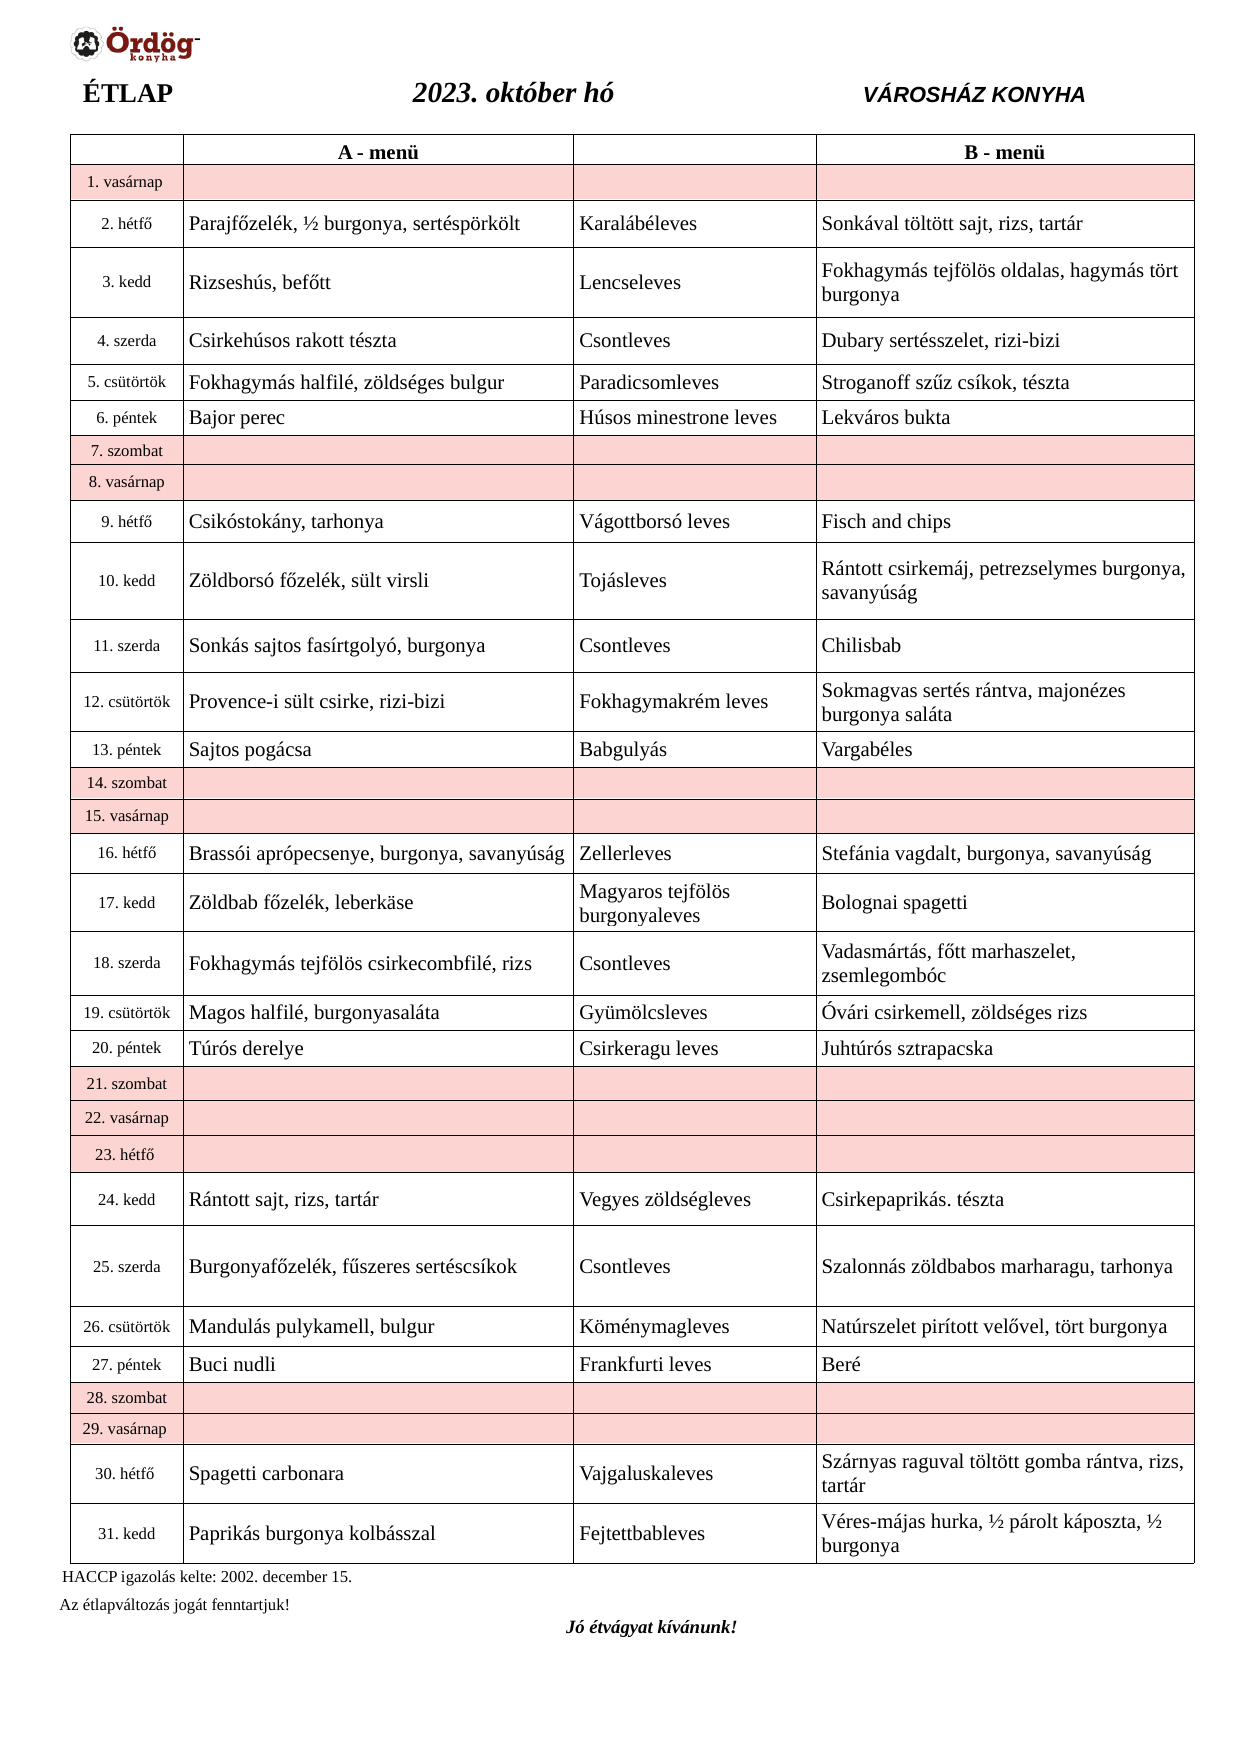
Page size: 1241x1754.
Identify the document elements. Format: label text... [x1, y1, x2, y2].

table_cell [574, 436, 816, 464]
table_cell 24. kedd [71, 1173, 183, 1225]
table_cell [574, 1101, 816, 1135]
table_cell Karalábéleves [574, 201, 816, 247]
table_cell Fokhagymakrém leves [574, 673, 816, 731]
table_cell [817, 165, 1194, 199]
table_cell Fisch and chips [817, 501, 1194, 542]
table_cell [817, 1414, 1194, 1443]
table_cell [574, 768, 816, 798]
table_cell [184, 165, 573, 199]
table_cell Csontleves [574, 620, 816, 672]
table_cell [817, 1383, 1194, 1413]
table_cell Csontleves [574, 1226, 816, 1306]
table_cell Paprikás burgonya kolbásszal [184, 1504, 573, 1563]
table_cell 3. kedd [71, 248, 183, 317]
table_cell 19. csütörtök [71, 996, 183, 1030]
table_cell Fejtettbableves [574, 1504, 816, 1563]
table_cell [184, 1101, 573, 1135]
table_cell Húsos minestrone leves [574, 401, 816, 435]
table_cell Zöldborsó főzelék, sült virsli [184, 543, 573, 618]
table_cell Natúrszelet pirított velővel, tört burgonya [817, 1307, 1194, 1346]
table_cell Vágottborsó leves [574, 501, 816, 542]
table_cell [574, 1383, 816, 1413]
table_cell 27. péntek [71, 1347, 183, 1382]
table_header [574, 135, 816, 164]
table_cell 14. szombat [71, 768, 183, 798]
table_cell [817, 800, 1194, 833]
table_header [71, 135, 183, 164]
table_cell Zellerleves [574, 834, 816, 873]
table_cell 8. vasárnap [71, 465, 183, 500]
table_cell Túrós derelye [184, 1031, 573, 1066]
table_cell [817, 1136, 1194, 1172]
table_cell Sajtos pogácsa [184, 732, 573, 767]
table_cell [184, 465, 573, 500]
table_cell Provence-i sült csirke, rizi-bizi [184, 673, 573, 731]
table_cell [574, 465, 816, 500]
table_cell 13. péntek [71, 732, 183, 767]
table_cell Lencseleves [574, 248, 816, 317]
table_cell [817, 1101, 1194, 1135]
table_cell 29. vasárnap [71, 1414, 183, 1443]
table_cell Bajor perec [184, 401, 573, 435]
table_cell Óvári csirkemell, zöldséges rizs [817, 996, 1194, 1030]
table_cell Spagetti carbonara [184, 1445, 573, 1503]
table_cell [184, 1414, 573, 1443]
table_cell 25. szerda [71, 1226, 183, 1306]
table_cell Stefánia vagdalt, burgonya, savanyúság [817, 834, 1194, 873]
table_cell Lekváros bukta [817, 401, 1194, 435]
table_cell Dubary sertésszelet, rizi-bizi [817, 318, 1194, 364]
table_cell Magos halfilé, burgonyasaláta [184, 996, 573, 1030]
table_cell Beré [817, 1347, 1194, 1382]
table_cell 9. hétfő [71, 501, 183, 542]
table_cell Csirkeragu leves [574, 1031, 816, 1066]
table_cell 22. vasárnap [71, 1101, 183, 1135]
table_cell [817, 436, 1194, 464]
table_cell [817, 768, 1194, 798]
table_cell Véres-májas hurka, ½ párolt káposzta, ½ burgonya [817, 1504, 1194, 1563]
table_cell Burgonyafőzelék, fűszeres sertéscsíkok [184, 1226, 573, 1306]
table_cell Stroganoff szűz csíkok, tészta [817, 365, 1194, 399]
table_cell 26. csütörtök [71, 1307, 183, 1346]
table_cell 5. csütörtök [71, 365, 183, 399]
table_cell [574, 165, 816, 199]
table_cell 4. szerda [71, 318, 183, 364]
table_cell [184, 436, 573, 464]
table_cell 1. vasárnap [71, 165, 183, 199]
text Az étlapváltozás jogát fenntartjuk! [47, 1587, 1240, 1616]
table_cell Vegyes zöldségleves [574, 1173, 816, 1225]
table_cell Vadasmártás, főtt marhaszelet, zsemlegombóc [817, 932, 1194, 994]
table_cell Gyümölcsleves [574, 996, 816, 1030]
table_cell Rántott sajt, rizs, tartár [184, 1173, 573, 1225]
table_cell Csikóstokány, tarhonya [184, 501, 573, 542]
table_cell Brassói aprópecsenye, burgonya, savanyúság [184, 834, 573, 873]
table_cell 23. hétfő [71, 1136, 183, 1172]
table_cell Babgulyás [574, 732, 816, 767]
table_cell 31. kedd [71, 1504, 183, 1563]
table_cell 28. szombat [71, 1383, 183, 1413]
table_cell [184, 1067, 573, 1100]
table_cell Zöldbab főzelék, leberkäse [184, 874, 573, 931]
table_cell Vargabéles [817, 732, 1194, 767]
table_cell Magyaros tejfölös burgonyaleves [574, 874, 816, 931]
text Jó étvágyat kívánunk! [65, 1616, 1240, 1637]
table_cell Sokmagvas sertés rántva, majonézes burgonya saláta [817, 673, 1194, 731]
table_cell 11. szerda [71, 620, 183, 672]
table_cell Fokhagymás halfilé, zöldséges bulgur [184, 365, 573, 399]
table_cell Chilisbab [817, 620, 1194, 672]
table_cell 17. kedd [71, 874, 183, 931]
table_cell Paradicsomleves [574, 365, 816, 399]
table_cell Parajfőzelék, ½ burgonya, sertéspörkölt [184, 201, 573, 247]
table_cell 10. kedd [71, 543, 183, 618]
table_cell 7. szombat [71, 436, 183, 464]
table_cell 6. péntek [71, 401, 183, 435]
text ÉTLAP 2023. október hó VÁROSHÁZ KONYHA [83, 75, 1240, 109]
table_cell 18. szerda [71, 932, 183, 994]
table_cell Fokhagymás tejfölös oldalas, hagymás tört burgonya [817, 248, 1194, 317]
table_cell Mandulás pulykamell, bulgur [184, 1307, 573, 1346]
table_header A - menü [184, 135, 573, 164]
picture [68, 25, 194, 64]
table_cell 2. hétfő [71, 201, 183, 247]
table_cell Rizseshús, befőtt [184, 248, 573, 317]
table_cell [574, 1136, 816, 1172]
table_cell Csirkepaprikás. tészta [817, 1173, 1194, 1225]
table_cell Csontleves [574, 318, 816, 364]
table_cell Frankfurti leves [574, 1347, 816, 1382]
table_cell 12. csütörtök [71, 673, 183, 731]
table_cell Köménymagleves [574, 1307, 816, 1346]
table_cell 30. hétfő [71, 1445, 183, 1503]
table_header B - menü [817, 135, 1194, 164]
table_cell [184, 1136, 573, 1172]
table_cell [184, 768, 573, 798]
text HACCP igazolás kelte: 2002. december 15. [47, 1563, 1240, 1587]
table_cell 15. vasárnap [71, 800, 183, 833]
table_cell [574, 800, 816, 833]
table_cell [817, 1067, 1194, 1100]
table_cell 20. péntek [71, 1031, 183, 1066]
table_cell Juhtúrós sztrapacska [817, 1031, 1194, 1066]
table_cell 16. hétfő [71, 834, 183, 873]
table_cell Szalonnás zöldbabos marharagu, tarhonya [817, 1226, 1194, 1306]
table_cell Bolognai spagetti [817, 874, 1194, 931]
table_cell Csontleves [574, 932, 816, 994]
table_cell Buci nudli [184, 1347, 573, 1382]
table_cell Fokhagymás tejfölös csirkecombfilé, rizs [184, 932, 573, 994]
table_cell Sonkával töltött sajt, rizs, tartár [817, 201, 1194, 247]
table_cell [574, 1414, 816, 1443]
table_cell Vajgaluskaleves [574, 1445, 816, 1503]
table_cell [184, 1383, 573, 1413]
table_cell [574, 1067, 816, 1100]
table_cell [817, 465, 1194, 500]
table_cell Szárnyas raguval töltött gomba rántva, rizs, tartár [817, 1445, 1194, 1503]
table_cell Rántott csirkemáj, petrezselymes burgonya, savanyúság [817, 543, 1194, 618]
table_cell Csirkehúsos rakott tészta [184, 318, 573, 364]
table_cell 21. szombat [71, 1067, 183, 1100]
text - [194, 25, 1240, 50]
table_cell Tojásleves [574, 543, 816, 618]
table_cell [184, 800, 573, 833]
table_cell Sonkás sajtos fasírtgolyó, burgonya [184, 620, 573, 672]
